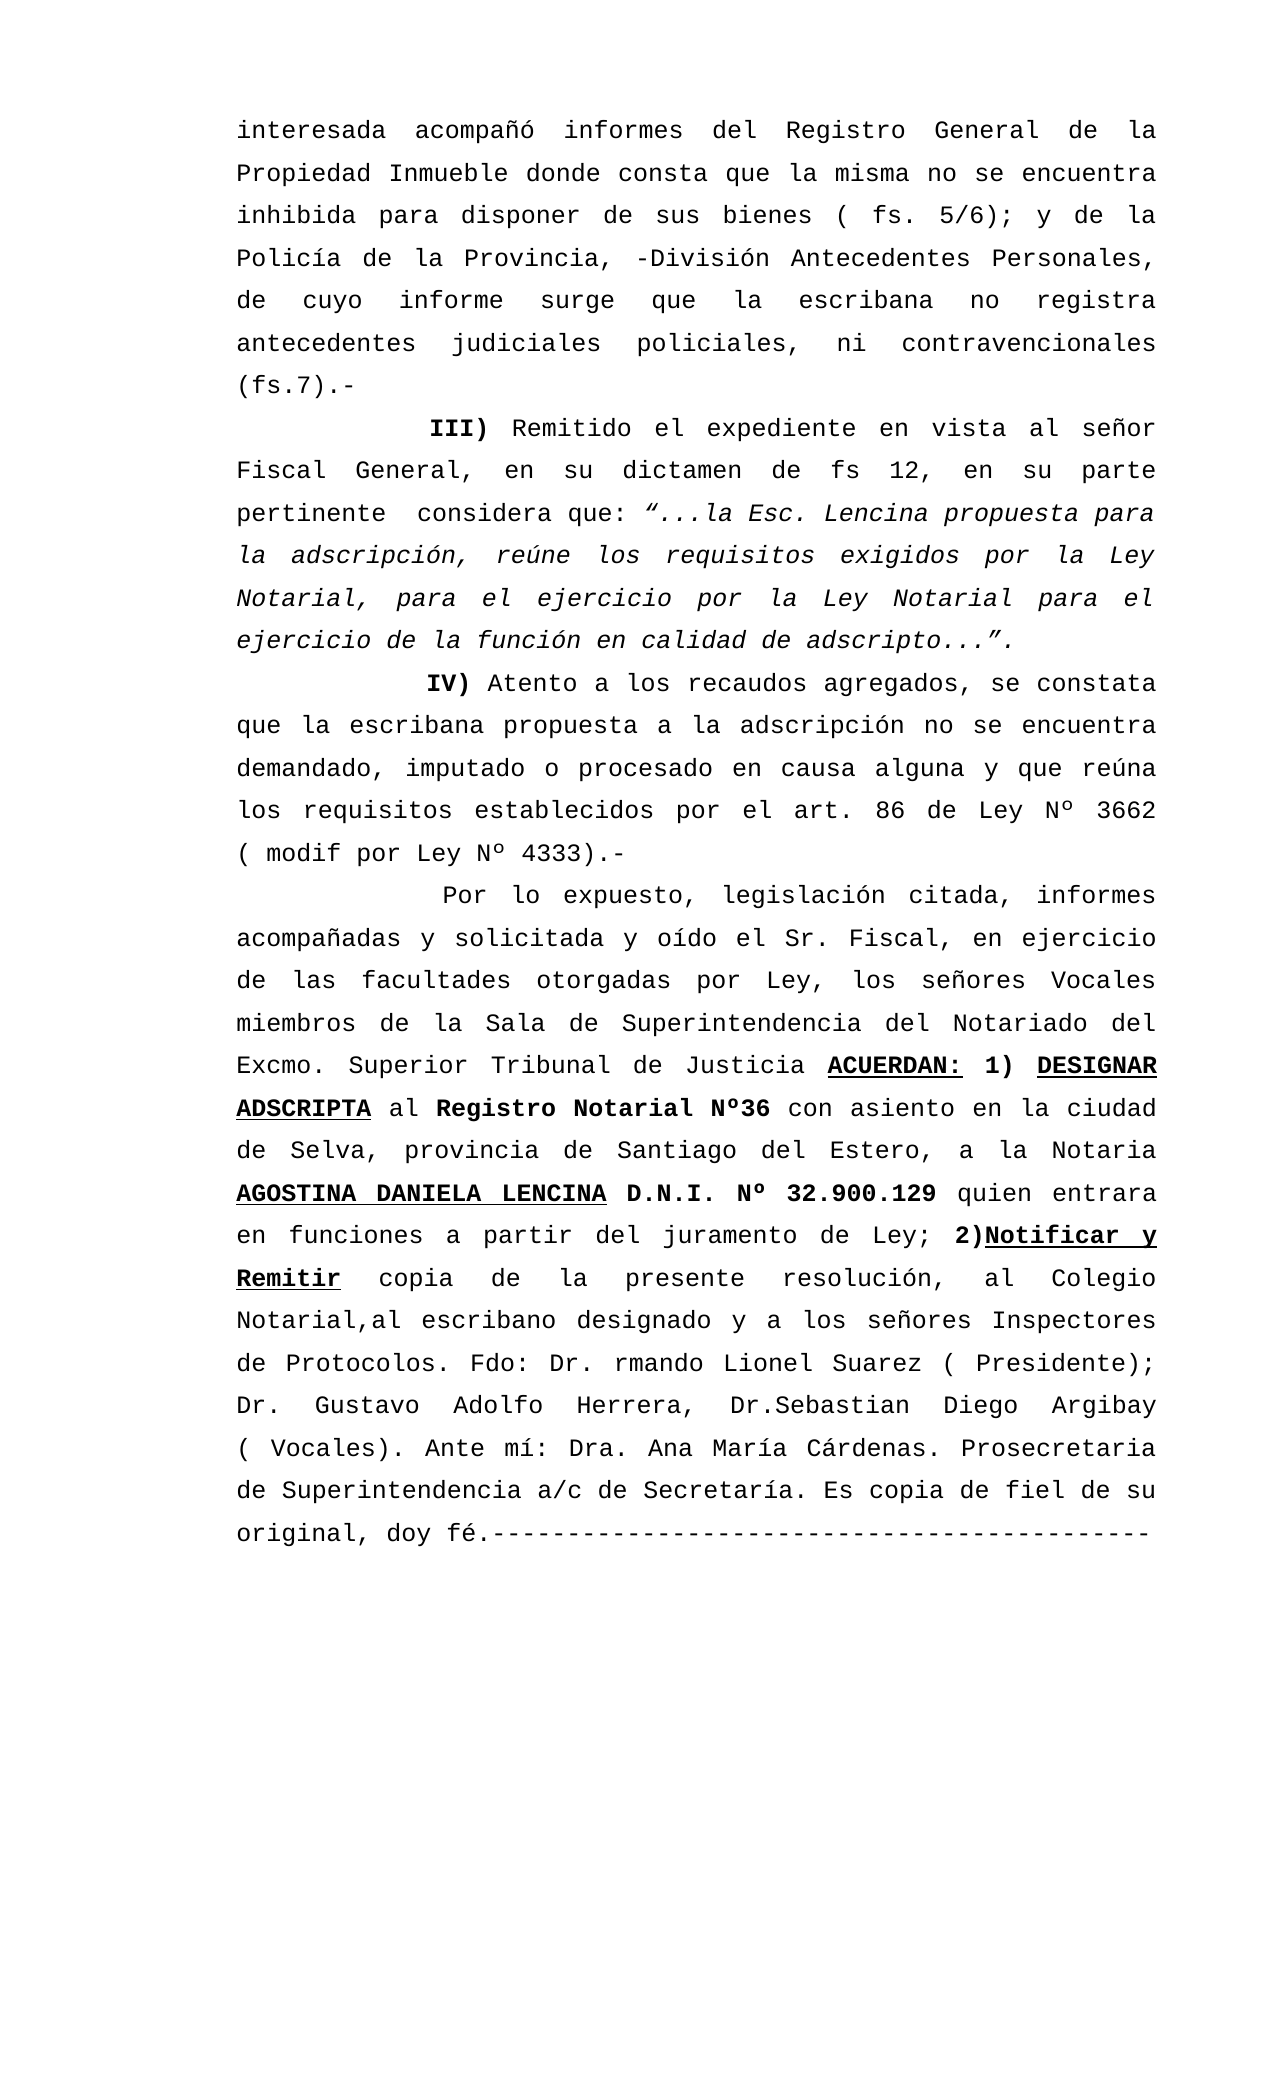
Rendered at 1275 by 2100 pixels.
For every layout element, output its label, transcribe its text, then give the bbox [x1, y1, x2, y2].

text interesada acompañó informes del Registro General de la Propiedad Inmueble donde consta que la misma no se encuentra inhibida para disponer de sus bienes ( fs. 5/6); y de la Policía de la Provincia, -División Antecedentes Personales, de cuyo informe surge que la escribana no registra antecedentes judiciales policiales, ni contravencionales (fs.7).- [236, 118, 1157, 401]
text III) Remitido el expediente en vista al señor Fiscal General, en su dictamen de fs 12, en su parte pertinente considera que: “...la Esc. Lencina propuesta para la adscripción, reúne los requisitos exigidos por la Ley Notarial, para el ejercicio por la Ley Notarial para el ejercicio de la función en calidad de adscripto...”. [236, 416, 1157, 656]
text IV) Atento a los recaudos agregados, se constata que la escribana propuesta a la adscripción no se encuentra demandado, imputado o procesado en causa alguna y que reúna los requisitos establecidos por el art. 86 de Ley Nº 3662 ( modif por Ley Nº 4333).- [236, 671, 1157, 869]
text Por lo expuesto, legislación citada, informes acompañadas y solicitada y oído el Sr. Fiscal, en ejercicio de las facultades otorgadas por Ley, los señores Vocales miembros de la Sala de Superintendencia del Notariado del Excmo. Superior Tribunal de Justicia ACUERDAN: 1) DESIGNAR ADSCRIPTA al Registro Notarial Nº36 con asiento en la ciudad de Selva, provincia de Santiago del Estero, a la Notaria AGOSTINA DANIELA LENCINA D.N.I. Nº 32.900.129 quien entrara en funciones a partir del juramento de Ley; 2)Notificar y Remitir copia de la presente resolución, al Colegio Notarial,al escribano designado y a los señores Inspectores de Protocolos. Fdo: Dr. rmando Lionel Suarez ( Presidente); Dr. Gustavo Adolfo Herrera, Dr.Sebastian Diego Argibay ( Vocales). Ante mí: Dra. Ana María Cárdenas. Prosecretaria de Superintendencia a/c de Secretaría. Es copia de fiel de su original, doy fé.-------------------------------------------- [236, 883, 1157, 1549]
